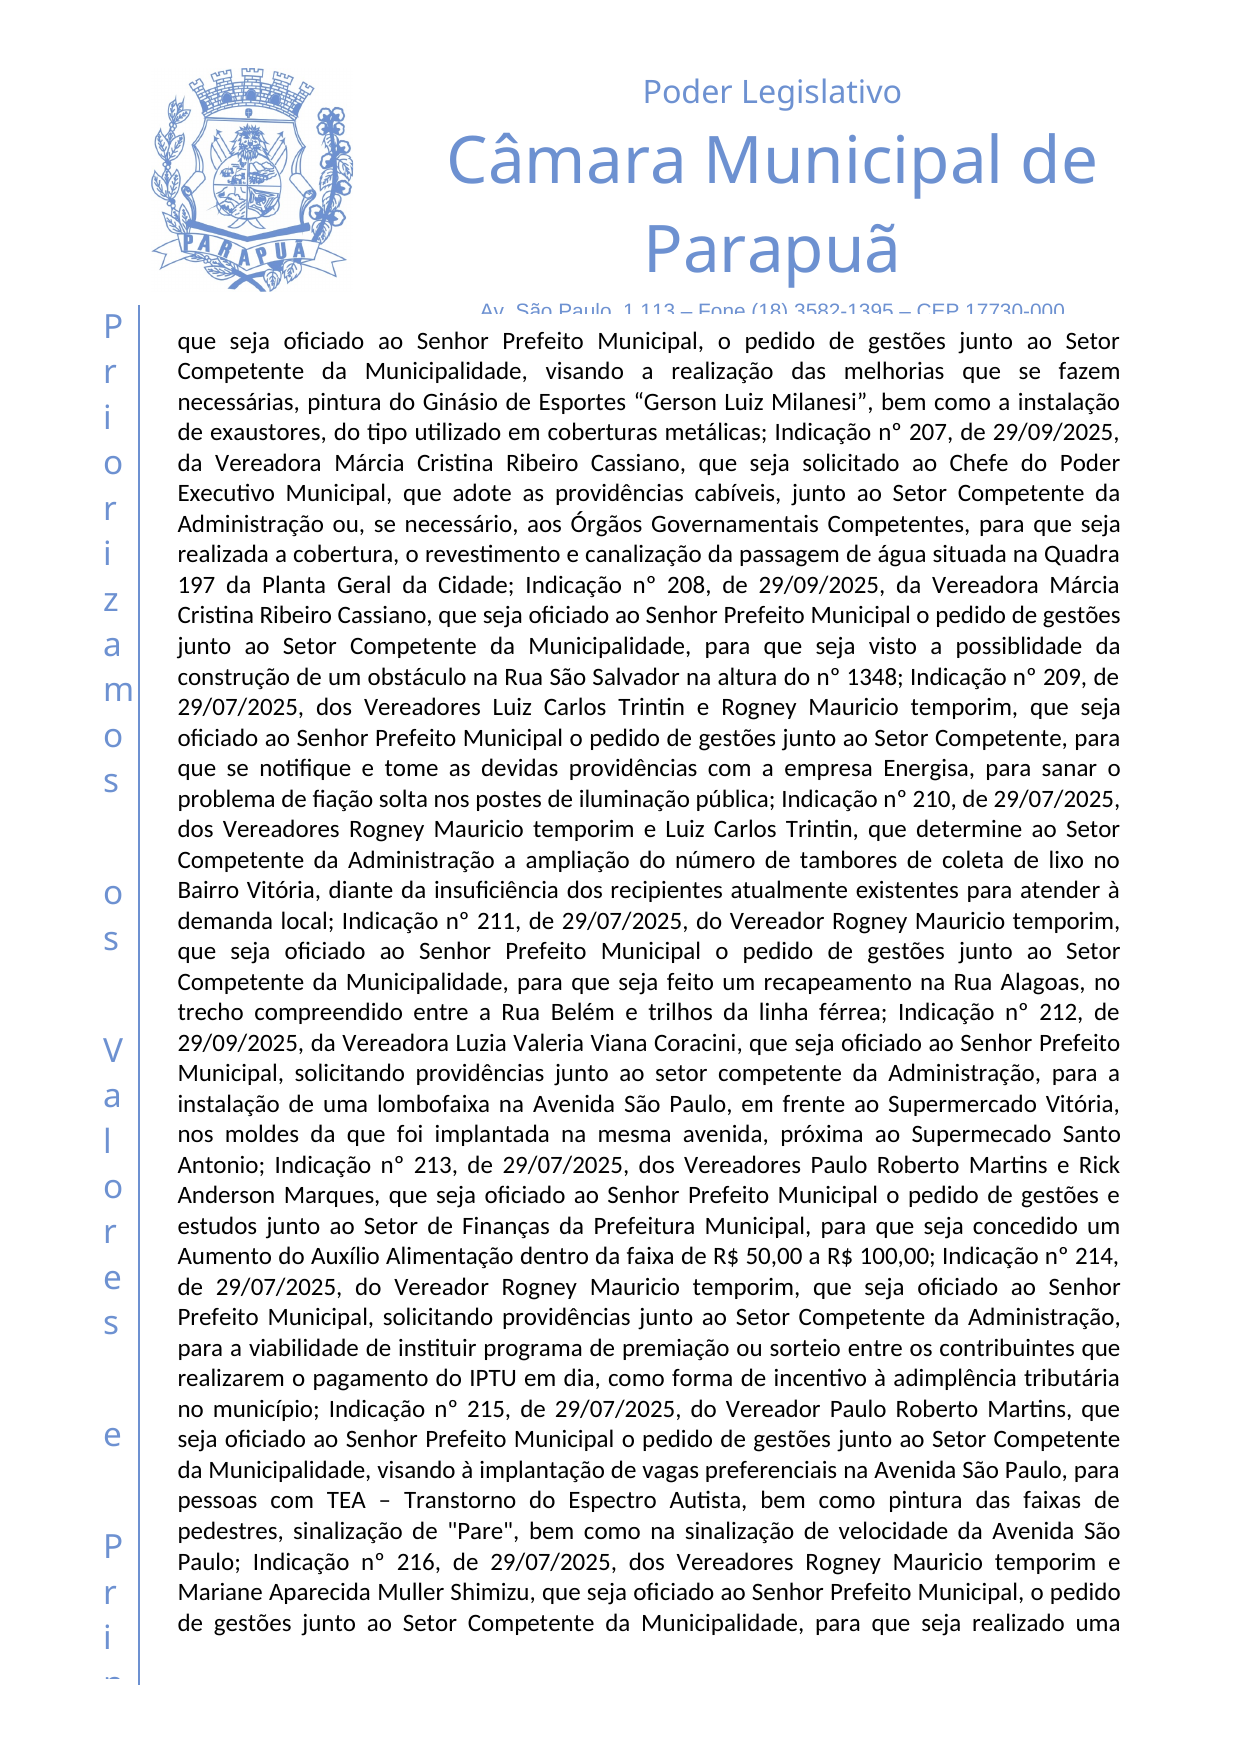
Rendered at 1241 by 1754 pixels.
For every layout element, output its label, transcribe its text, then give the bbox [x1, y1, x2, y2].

picture [151, 68, 354, 292]
text que seja oficiado ao Senhor Prefeito Municipal, o pedido de gestões junto ao Setor Competente da Municipalidade, visando a realização das melhorias que se fazem necessárias, pintura do Ginásio de Esportes “Gerson Luiz Milanesi”, bem como a instalação de exaustores, do tipo utilizado em coberturas metálicas; Indicação nº 207, de 29/09/2025, da Vereadora Márcia Cristina Ribeiro Cassiano, que seja solicitado ao Chefe do Poder Executivo Municipal, que adote as providências cabíveis, junto ao Setor Competente da Administração ou, se necessário, aos Órgãos Governamentais Competentes, para que seja realizada a cobertura, o revestimento e canalização da passagem de água situada na Quadra 197 da Planta Geral da Cidade; Indicação nº 208, de 29/09/2025, da Vereadora Márcia Cristina Ribeiro Cassiano, que seja oficiado ao Senhor Prefeito Municipal o pedido de gestões junto ao Setor Competente da Municipalidade, para que seja visto a possiblidade da construção de um obstáculo na Rua São Salvador na altura do nº 1348; Indicação nº 209, de 29/07/2025, dos Vereadores Luiz Carlos Trintin e Rogney Mauricio temporim, que seja oficiado ao Senhor Prefeito Municipal o pedido de gestões junto ao Setor Competente, para que se notifique e tome as devidas providências com a empresa Energisa, para sanar o problema de fiação solta nos postes de iluminação pública; Indicação nº 210, de 29/07/2025, dos Vereadores Rogney Mauricio temporim e Luiz Carlos Trintin, que determine ao Setor Competente da Administração a ampliação do número de tambores de coleta de lixo no Bairro Vitória, diante da insuficiência dos recipientes atualmente existentes para atender à demanda local; Indicação nº 211, de 29/07/2025, do Vereador Rogney Mauricio temporim, que seja oficiado ao Senhor Prefeito Municipal o pedido de gestões junto ao Setor Competente da Municipalidade, para que seja feito um recapeamento na Rua Alagoas, no trecho compreendido entre a Rua Belém e trilhos da linha férrea; Indicação nº 212, de 29/09/2025, da Vereadora Luzia Valeria Viana Coracini, que seja oficiado ao Senhor Prefeito Municipal, solicitando providências junto ao setor competente da Administração, para a instalação de uma lombofaixa na Avenida São Paulo, em frente ao Supermercado Vitória, nos moldes da que foi implantada na mesma avenida, próxima ao Supermecado Santo Antonio; Indicação nº 213, de 29/07/2025, dos Vereadores Paulo Roberto Martins e Rick Anderson Marques, que seja oficiado ao Senhor Prefeito Municipal o pedido de gestões e estudos junto ao Setor de Finanças da Prefeitura Municipal, para que seja concedido um Aumento do Auxílio Alimentação dentro da faixa de R$ 50,00 a R$ 100,00; Indicação nº 214, de 29/07/2025, do Vereador Rogney Mauricio temporim, que seja oficiado ao Senhor Prefeito Municipal, solicitando providências junto ao Setor Competente da Administração, para a viabilidade de instituir programa de premiação ou sorteio entre os contribuintes que realizarem o pagamento do IPTU em dia, como forma de incentivo à adimplência tributária no município; Indicação nº 215, de 29/07/2025, do Vereador Paulo Roberto Martins, que seja oficiado ao Senhor Prefeito Municipal o pedido de gestões junto ao Setor Competente da Municipalidade, visando à implantação de vagas preferenciais na Avenida São Paulo, para pessoas com TEA – Transtorno do Espectro Autista, bem como pintura das faixas de pedestres, sinalização de "Pare", bem como na sinalização de velocidade da Avenida São Paulo; Indicação nº 216, de 29/07/2025, dos Vereadores Rogney Mauricio temporim e Mariane Aparecida Muller Shimizu, que seja oficiado ao Senhor Prefeito Municipal, o pedido de gestões junto ao Setor Competente da Municipalidade, para que seja realizado uma [177, 325, 1122, 1637]
